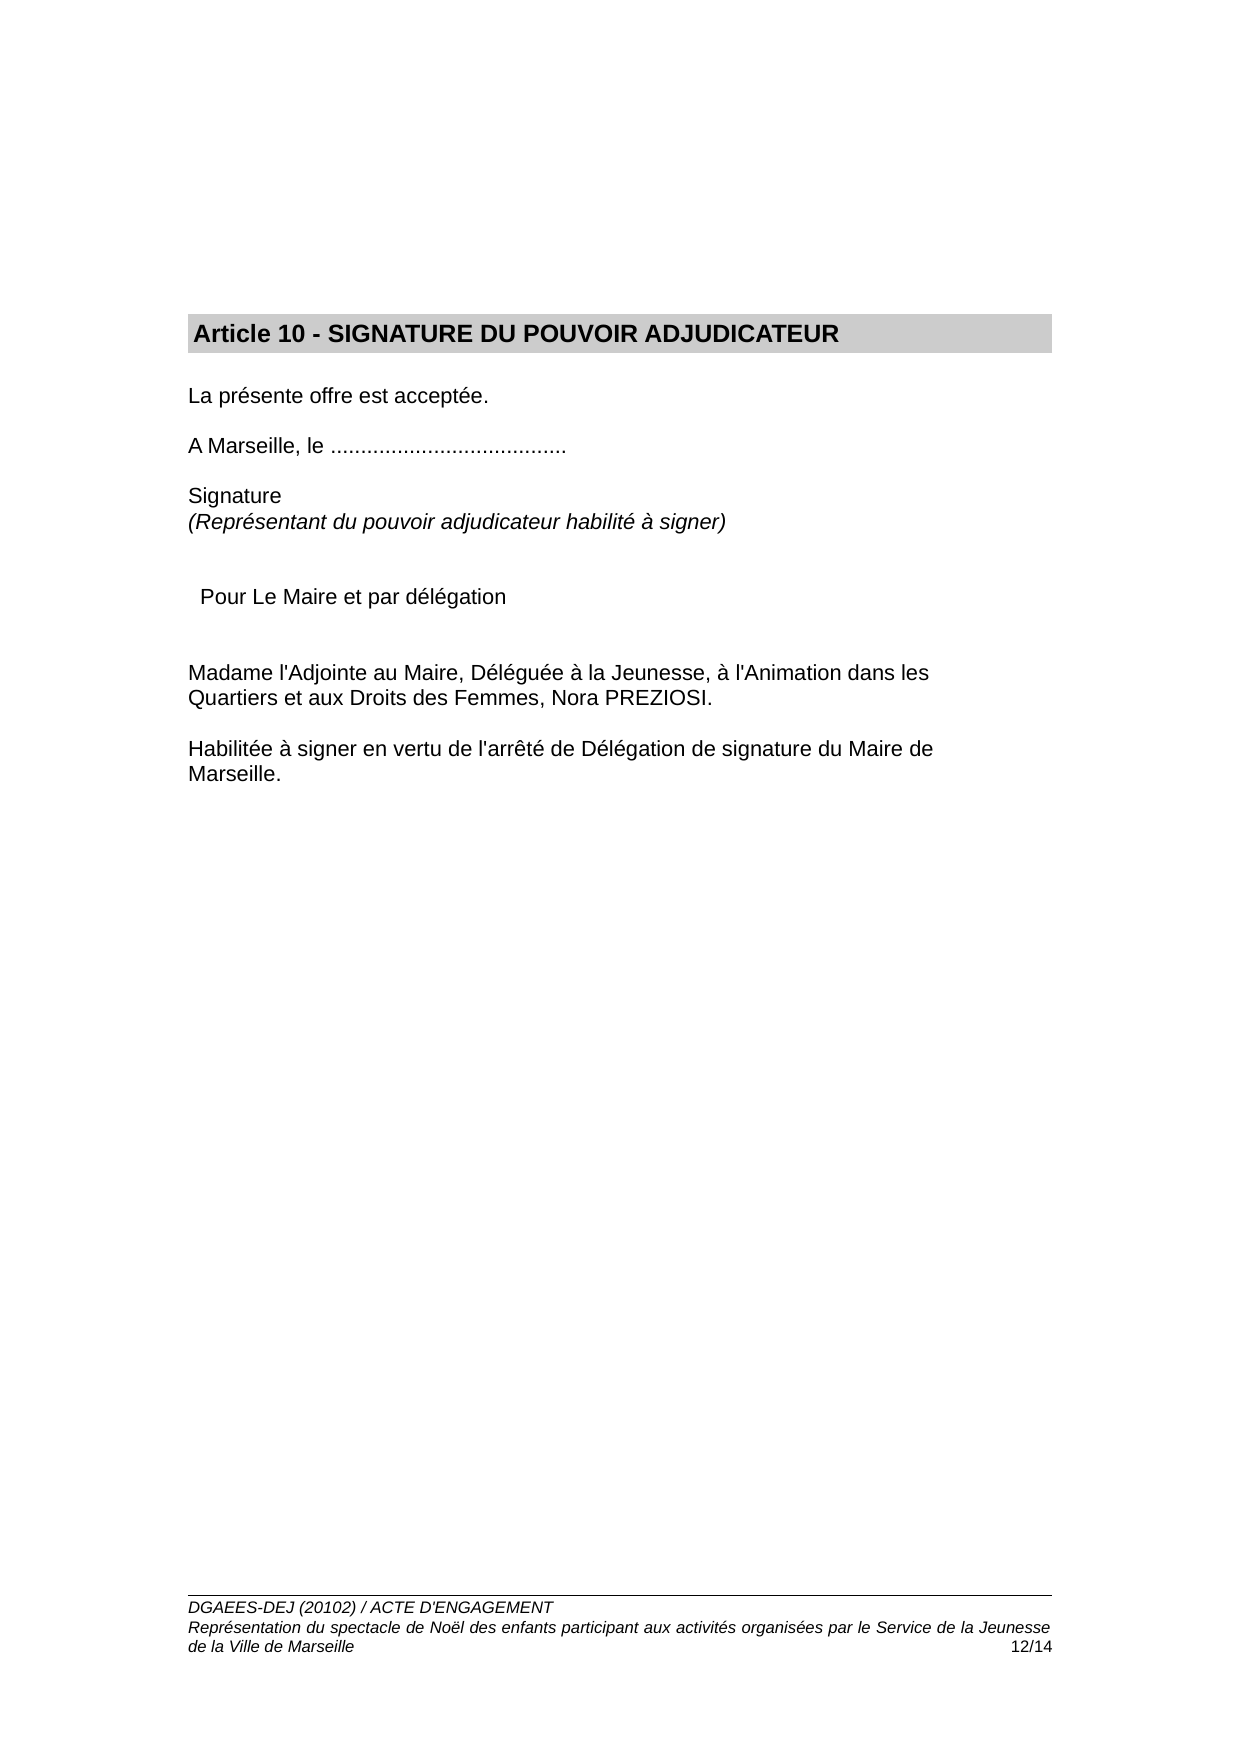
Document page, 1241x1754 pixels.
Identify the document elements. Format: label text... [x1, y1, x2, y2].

text Madame l'Adjointe au Maire, Déléguée à la Jeunesse, à l'Animation dans les [188, 660, 1052, 685]
text (Représentant du pouvoir adjudicateur habilité à signer) [188, 508, 1052, 534]
text Habilitée à signer en vertu de l'arrêté de Délégation de signature du Maire de [188, 735, 1052, 761]
text A Marseille, le ....................................... [188, 433, 1052, 458]
subtitle SIGNATURE DU POUVOIR ADJUDICATEUR [190, 316, 1050, 351]
text Marseille. [188, 761, 1052, 786]
text Quartiers et aux Droits des Femmes, Nora PREZIOSI. [188, 685, 1052, 710]
text Signature [188, 483, 1052, 508]
text La présente offre est acceptée. [188, 382, 1052, 408]
text Pour Le Maire et par délégation [188, 584, 1052, 609]
